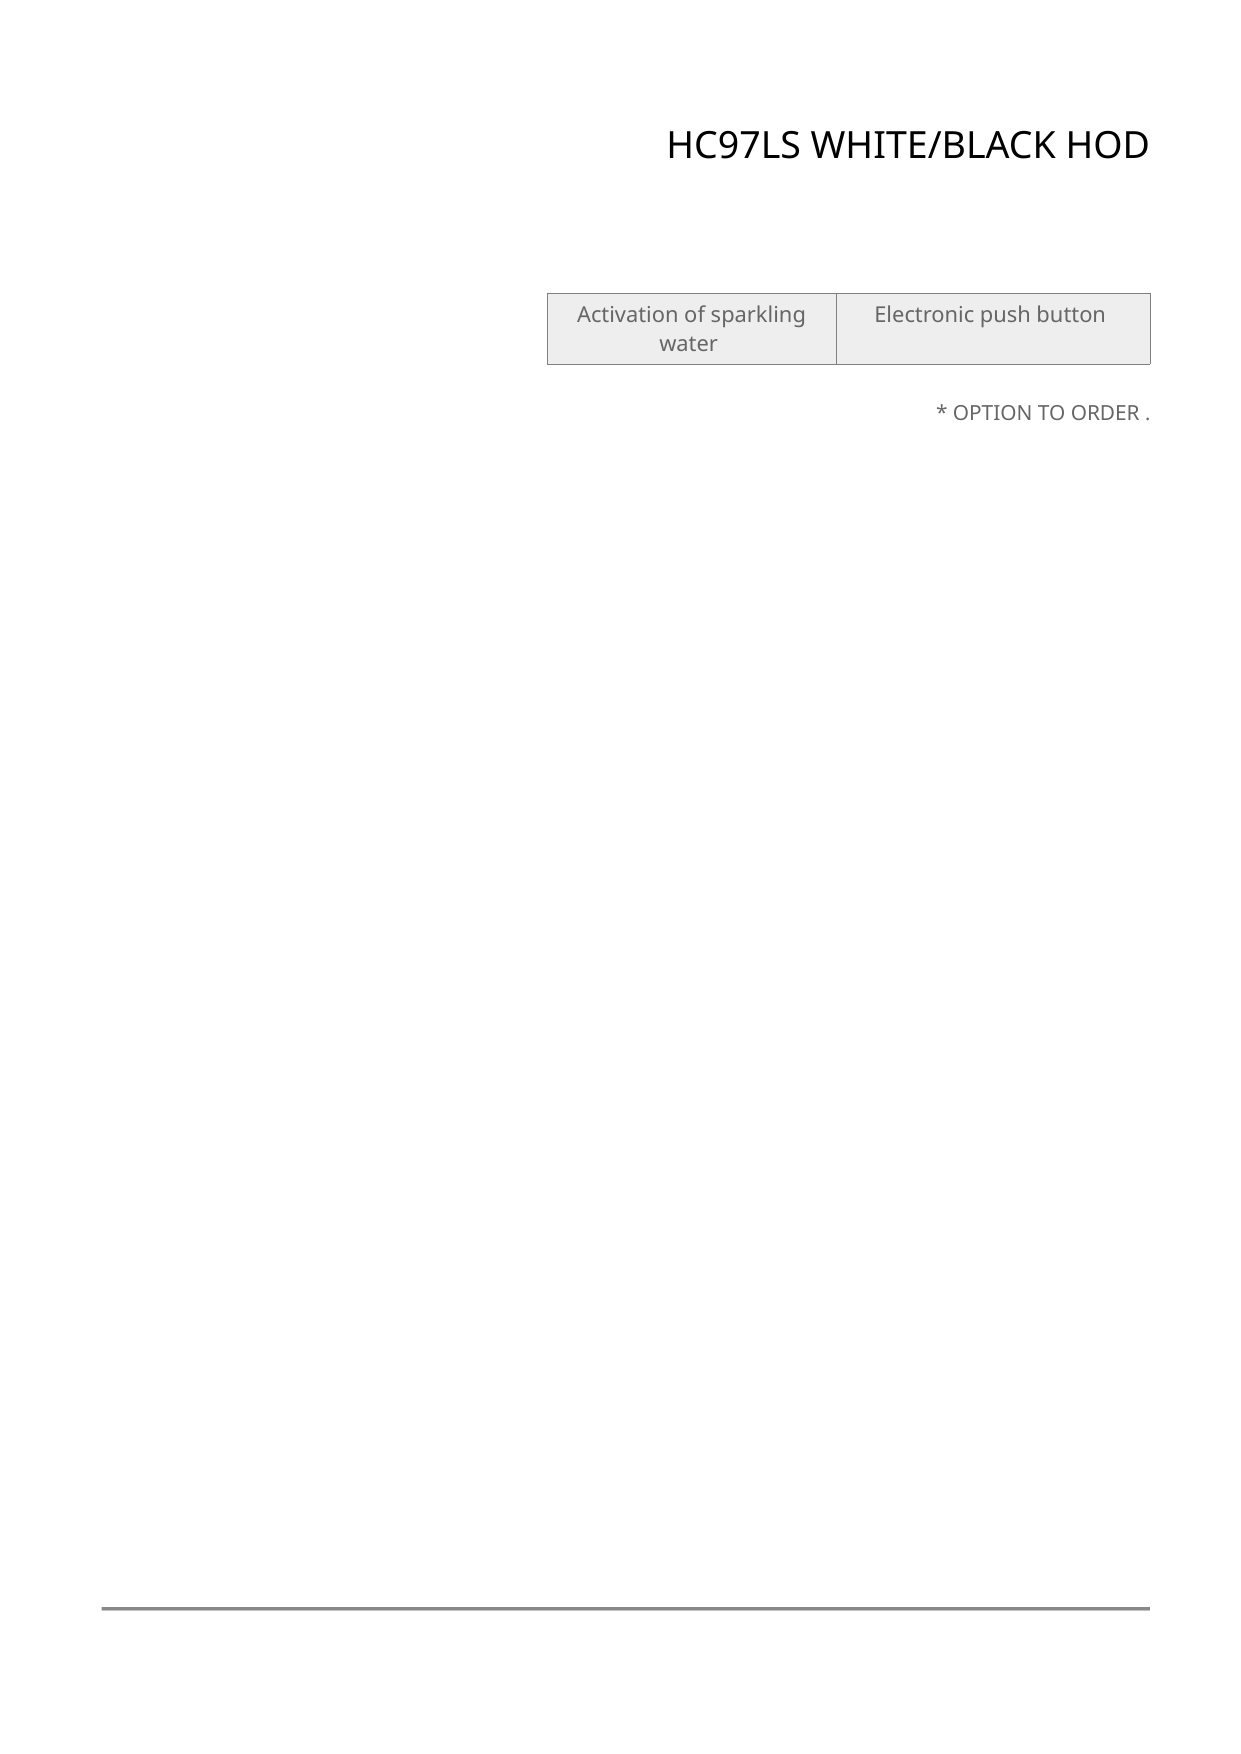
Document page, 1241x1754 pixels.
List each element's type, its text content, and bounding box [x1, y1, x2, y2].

text * OPTION TO ORDER . [102, 398, 1150, 427]
picture [101, 1607, 1150, 1611]
table_cell Activation of sparkling water [548, 294, 836, 364]
table_cell Electronic push button [837, 294, 1150, 364]
